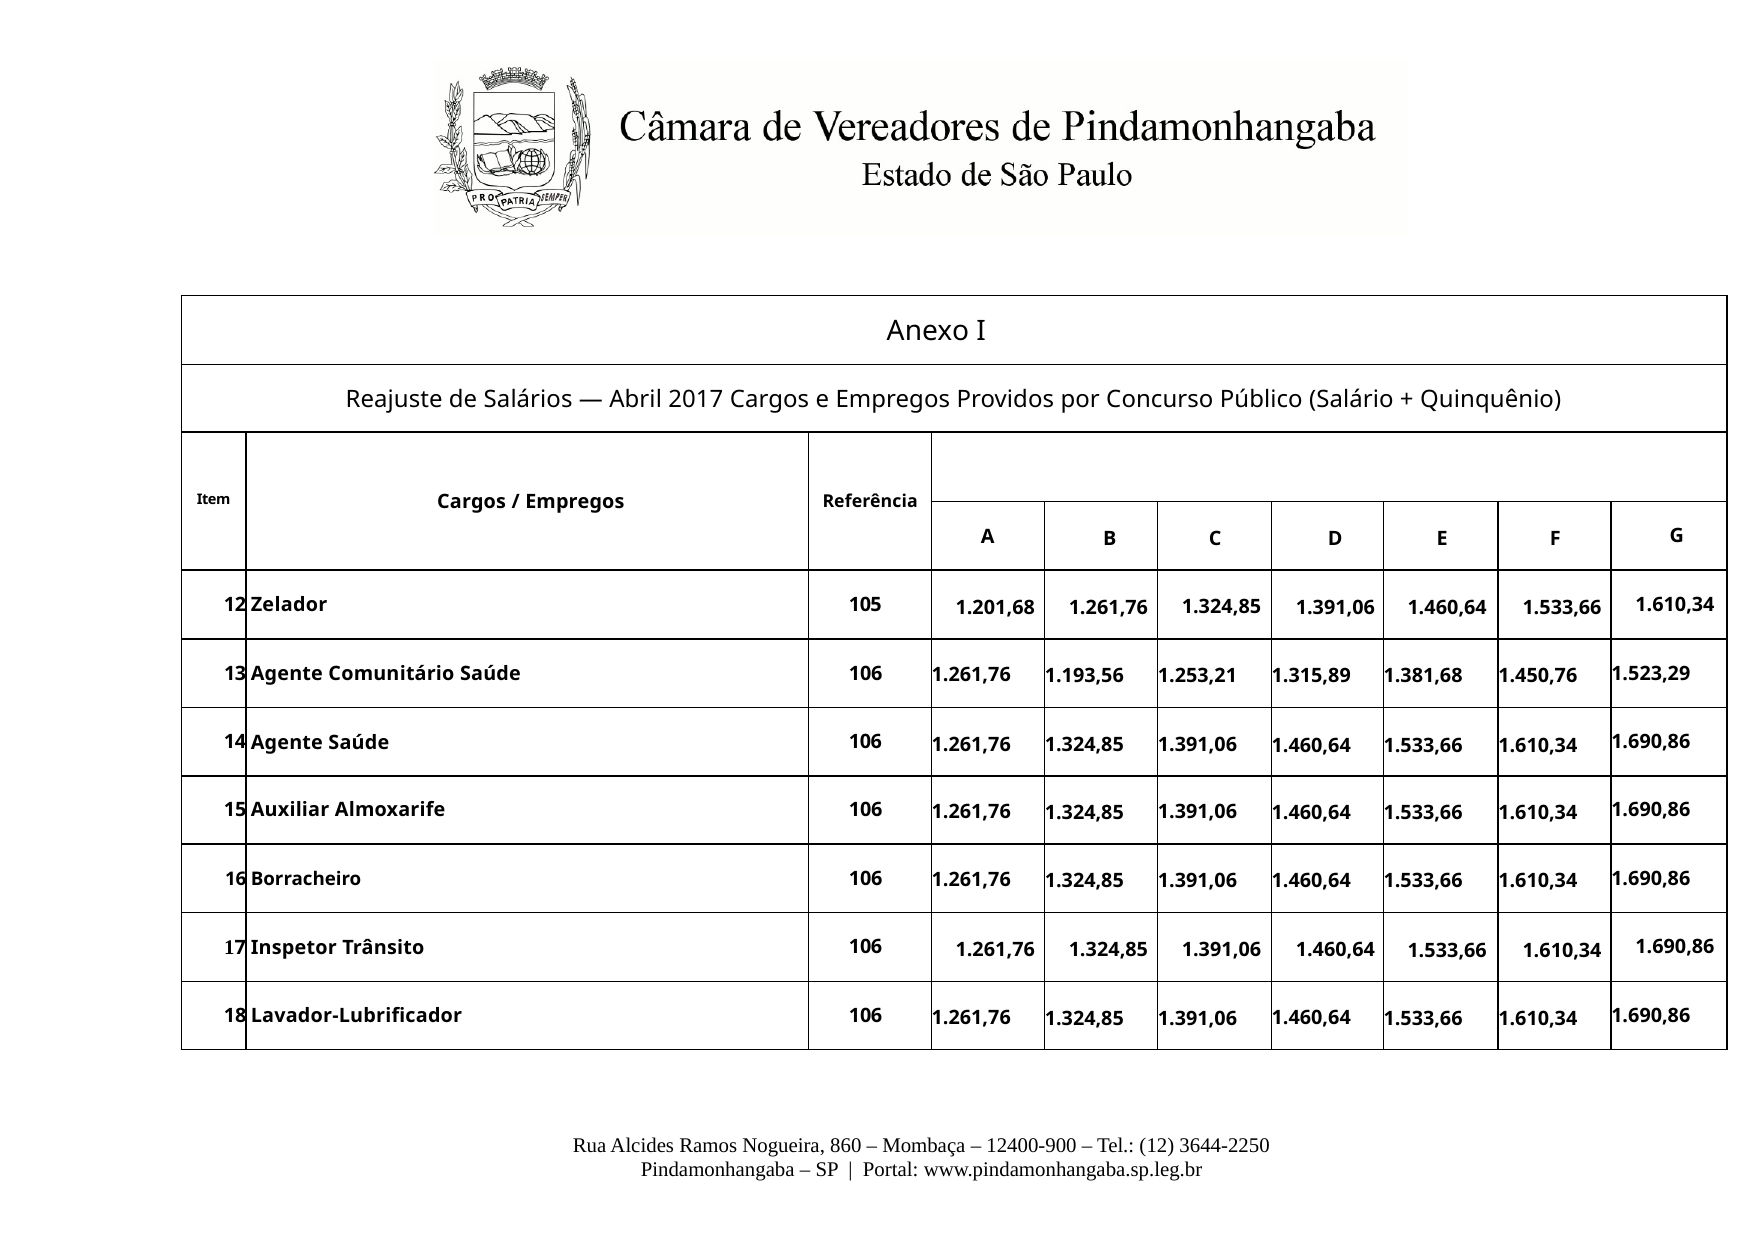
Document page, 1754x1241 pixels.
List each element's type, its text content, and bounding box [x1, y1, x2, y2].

table_cell 1.261,76 [932, 982, 1044, 1049]
table_cell Auxiliar Almoxarife [247, 777, 808, 843]
table_cell 1.460,64 [1272, 913, 1383, 981]
table_cell 1.315,89 [1272, 640, 1383, 707]
table_cell Zelador [247, 571, 808, 638]
table_cell 1.261,76 [932, 913, 1044, 981]
table_cell G [1612, 502, 1726, 569]
table_cell Agente Comunitário Saúde [247, 640, 808, 707]
table_cell 1.460,64 [1272, 777, 1383, 843]
table_cell [932, 433, 1726, 501]
table_cell 1.381,68 [1384, 640, 1497, 707]
table_cell 1.690,86 [1612, 708, 1726, 775]
table_cell Inspetor Trânsito [247, 913, 808, 981]
table_cell 13 [182, 640, 245, 707]
table_cell Referência [809, 433, 931, 569]
table_cell 17 [182, 913, 245, 981]
table_cell 1.324,85 [1045, 982, 1157, 1049]
table_cell 1.523,29 [1612, 640, 1726, 707]
table_cell A [932, 502, 1044, 569]
table_cell 1.391,06 [1158, 845, 1271, 912]
table_cell 1.261,76 [932, 640, 1044, 707]
table_cell Item [182, 433, 245, 569]
table_cell 1.460,64 [1272, 845, 1383, 912]
table_cell 1.610,34 [1499, 708, 1610, 775]
table_cell 1.533,66 [1384, 777, 1497, 843]
table_cell 1.610,34 [1499, 913, 1610, 981]
table_cell Reajuste de Salários — Abril 2017 Cargos e Empregos Providos por Concurso Público (Salário + Quinquênio) [182, 365, 1726, 431]
table_cell 1.533,66 [1384, 982, 1497, 1049]
table_cell 1.261,76 [932, 708, 1044, 775]
picture [434, 59, 1409, 236]
table_cell 1.533,66 [1384, 845, 1497, 912]
table_cell 106 [809, 708, 931, 775]
table_cell 1.690,86 [1612, 777, 1726, 843]
table_cell 1.391,06 [1158, 708, 1271, 775]
table_cell 1.261,76 [932, 845, 1044, 912]
table_cell 1.391,06 [1158, 777, 1271, 843]
table_cell 1.391,06 [1158, 982, 1271, 1049]
table_cell 1.261,76 [932, 777, 1044, 843]
table_cell Cargos / Empregos [247, 433, 808, 569]
table_cell 106 [809, 913, 931, 981]
table_cell 1.460,64 [1384, 571, 1497, 638]
table_cell 1.201,68 [932, 571, 1044, 638]
table_cell 106 [809, 640, 931, 707]
table_cell 1.450,76 [1499, 640, 1610, 707]
table_cell 15 [182, 777, 245, 843]
table_cell 1.261,76 [1045, 571, 1157, 638]
table_header Anexo I [182, 296, 1726, 364]
table_cell 1.460,64 [1272, 982, 1383, 1049]
table_cell 1.690,86 [1612, 845, 1726, 912]
table_cell E [1384, 502, 1497, 569]
table_cell 1.533,66 [1499, 571, 1610, 638]
table_cell 1.324,85 [1045, 913, 1157, 981]
table_cell 1.533,66 [1384, 913, 1497, 981]
table_cell 1.610,34 [1612, 571, 1726, 638]
table_cell 106 [809, 982, 931, 1049]
table_cell D [1272, 502, 1383, 569]
table_cell 12 [182, 571, 245, 638]
table_cell 1.324,85 [1045, 708, 1157, 775]
table_cell C [1158, 502, 1271, 569]
table_cell 1.324,85 [1158, 571, 1271, 638]
table_cell 1.253,21 [1158, 640, 1271, 707]
table_cell 14 [182, 708, 245, 775]
table_cell 1.391,06 [1272, 571, 1383, 638]
table_cell 1.690,86 [1612, 982, 1726, 1049]
table_cell 1.391,06 [1158, 913, 1271, 981]
table_cell 18 [182, 982, 245, 1049]
table_cell 1.690,86 [1612, 913, 1726, 981]
table_cell Borracheiro [247, 845, 808, 912]
table_cell 1.610,34 [1499, 777, 1610, 843]
table_cell 1.610,34 [1499, 845, 1610, 912]
table_cell 106 [809, 777, 931, 843]
table_cell Agente Saúde [247, 708, 808, 775]
table_cell 1.460,64 [1272, 708, 1383, 775]
table_cell 1.324,85 [1045, 777, 1157, 843]
table_cell 1.533,66 [1384, 708, 1497, 775]
table_cell 16 [182, 845, 245, 912]
table_cell 1.324,85 [1045, 845, 1157, 912]
table_cell 1.610,34 [1499, 982, 1610, 1049]
table_cell B [1045, 502, 1157, 569]
table_cell 106 [809, 845, 931, 912]
table_cell F [1499, 502, 1610, 569]
table_cell 105 [809, 571, 931, 638]
table_cell Lavador-Lubrificador [247, 982, 808, 1049]
table_cell 1.193,56 [1045, 640, 1157, 707]
